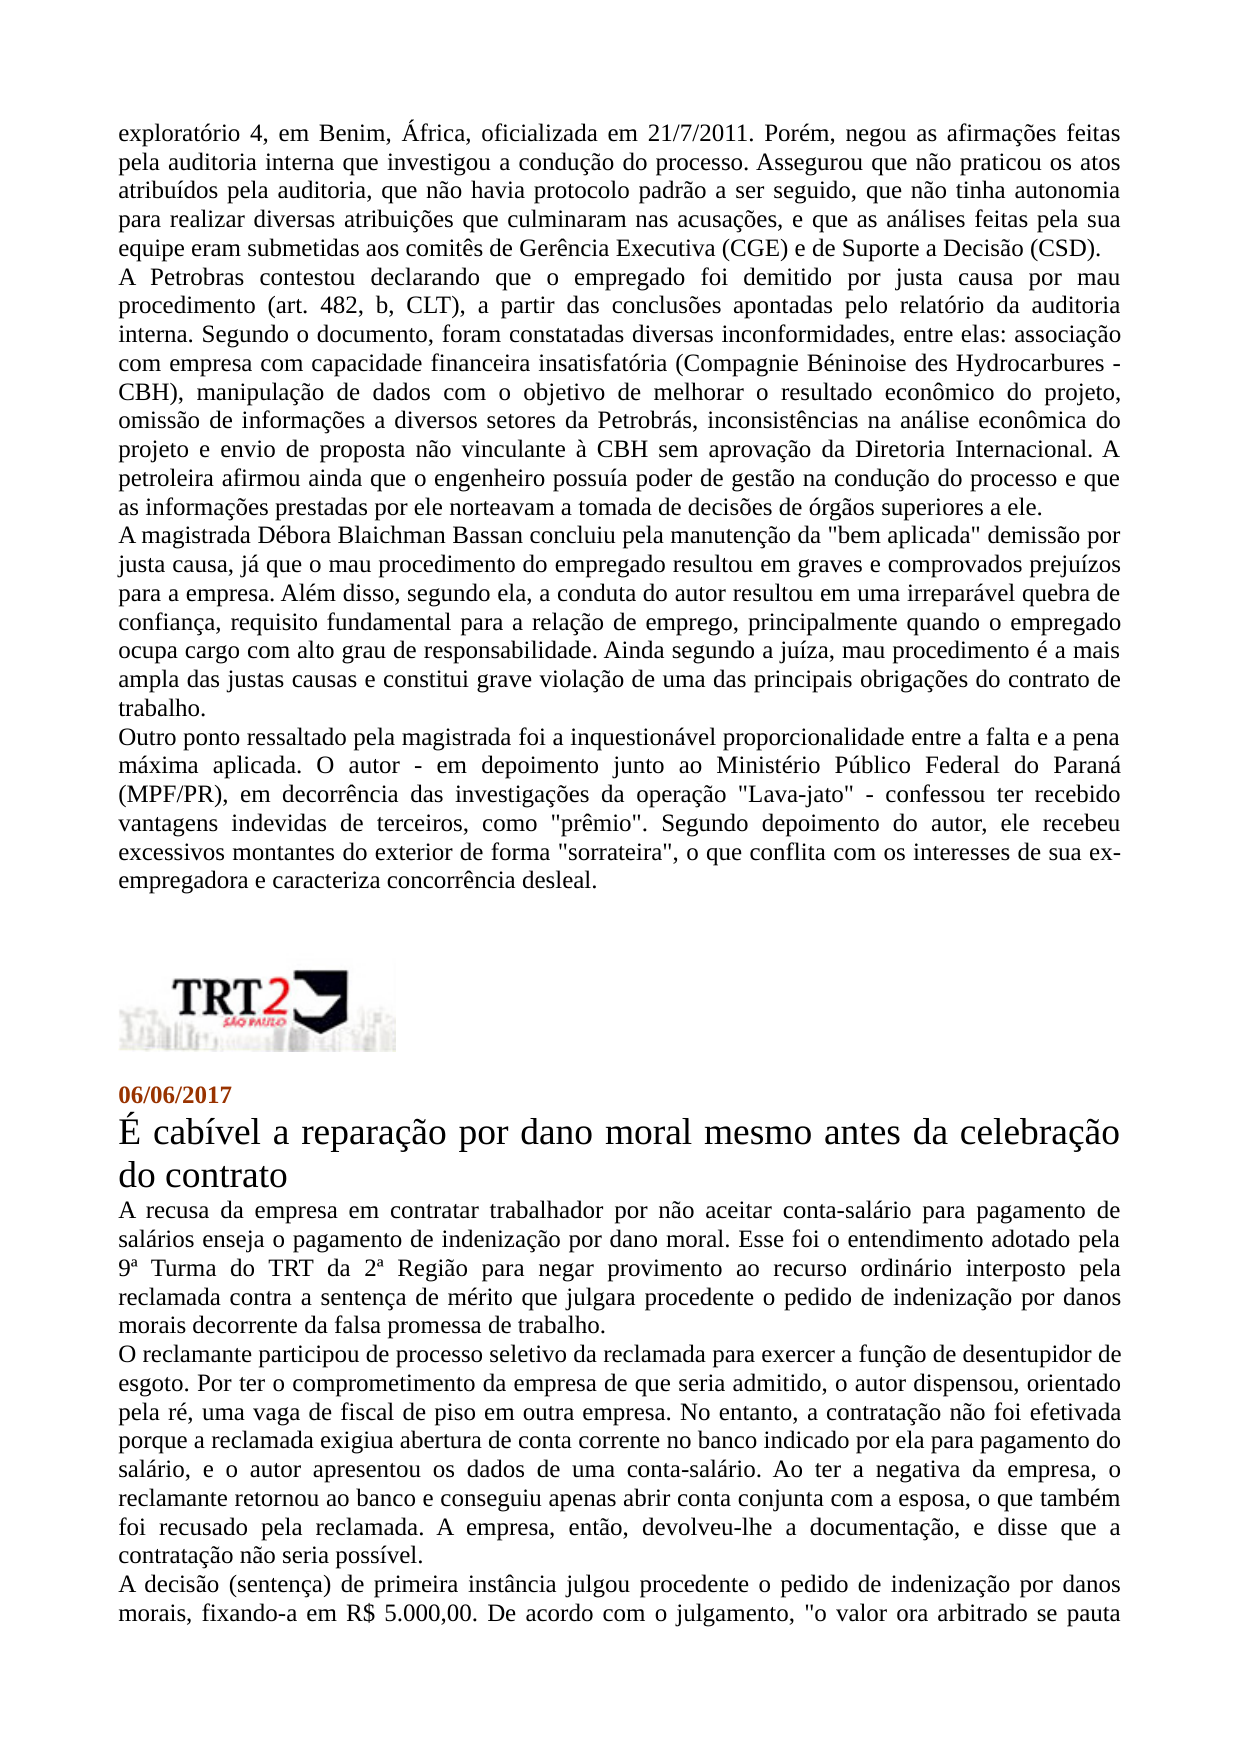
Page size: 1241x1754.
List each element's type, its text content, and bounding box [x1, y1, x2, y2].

text exploratório 4, em Benim, África, oficializada em 21/7/2011. Porém, negou as afirmações feitas pela auditoria interna que investigou a condução do processo. Assegurou que não praticou os atos atribuídos pela auditoria, que não havia protocolo padrão a ser seguido, que não tinha autonomia para realizar diversas atribuições que culminaram nas acusações, e que as análises feitas pela sua equipe eram submetidas aos comitês de Gerência Executiva (CGE) e de Suporte a Decisão (CSD). [118, 118, 1122, 262]
text 06/06/2017 [118, 1080, 1122, 1109]
text É cabível a reparação por dano moral mesmo antes da celebração do contrato [118, 1109, 1122, 1195]
text Outro ponto ressaltado pela magistrada foi a inquestionável proporcionalidade entre a falta e a pena máxima aplicada. O autor - em depoimento junto ao Ministério Público Federal do Paraná (MPF/PR), em decorrência das investigações da operação "Lava-jato" - confessou ter recebido vantagens indevidas de terceiros, como "prêmio". Segundo depoimento do autor, ele recebeu excessivos montantes do exterior de forma "sorrateira", o que conflita com os interesses de sua ex-empregadora e caracteriza concorrência desleal. [118, 722, 1122, 894]
text O reclamante participou de processo seletivo da reclamada para exercer a função de desentupidor de esgoto. Por ter o comprometimento da empresa de que seria admitido, o autor dispensou, orientado pela ré, uma vaga de fiscal de piso em outra empresa. No entanto, a contratação não foi efetivada porque a reclamada exigiua abertura de conta corrente no banco indicado por ela para pagamento do salário, e o autor apresentou os dados de uma conta-salário. Ao ter a negativa da empresa, o reclamante retornou ao banco e conseguiu apenas abrir conta conjunta com a esposa, o que também foi recusado pela reclamada. A empresa, então, devolveu-lhe a documentação, e disse que a contratação não seria possível. [118, 1339, 1122, 1569]
text A decisão (sentença) de primeira instância julgou procedente o pedido de indenização por danos morais, fixando-a em R$ 5.000,00. De acordo com o julgamento, "o valor ora arbitrado se pauta [118, 1569, 1122, 1627]
text A Petrobras contestou declarando que o empregado foi demitido por justa causa por mau procedimento (art. 482, b, CLT), a partir das conclusões apontadas pelo relatório da auditoria interna. Segundo o documento, foram constatadas diversas inconformidades, entre elas: associação com empresa com capacidade financeira insatisfatória (Compagnie Béninoise des Hydrocarbures - CBH), manipulação de dados com o objetivo de melhorar o resultado econômico do projeto, omissão de informações a diversos setores da Petrobrás, inconsistências na análise econômica do projeto e envio de proposta não vinculante à CBH sem aprovação da Diretoria Internacional. A petroleira afirmou ainda que o engenheiro possuía poder de gestão na condução do processo e que as informações prestadas por ele norteavam a tomada de decisões de órgãos superiores a ele. [118, 262, 1122, 521]
text A magistrada Débora Blaichman Bassan concluiu pela manutenção da "bem aplicada" demissão por justa causa, já que o mau procedimento do empregado resultou em graves e comprovados prejuízos para a empresa. Além disso, segundo ela, a conduta do autor resultou em uma irreparável quebra de confiança, requisito fundamental para a relação de emprego, principalmente quando o empregado ocupa cargo com alto grau de responsabilidade. Ainda segundo a juíza, mau procedimento é a mais ampla das justas causas e constitui grave violação de uma das principais obrigações do contrato de trabalho. [118, 521, 1122, 722]
picture [118, 951, 396, 1052]
text A recusa da empresa em contratar trabalhador por não aceitar conta-salário para pagamento de salários enseja o pagamento de indenização por dano moral. Esse foi o entendimento adotado pela 9ª Turma do TRT da 2ª Região para negar provimento ao recurso ordinário interposto pela reclamada contra a sentença de mérito que julgara procedente o pedido de indenização por danos morais decorrente da falsa promessa de trabalho. [118, 1195, 1122, 1339]
